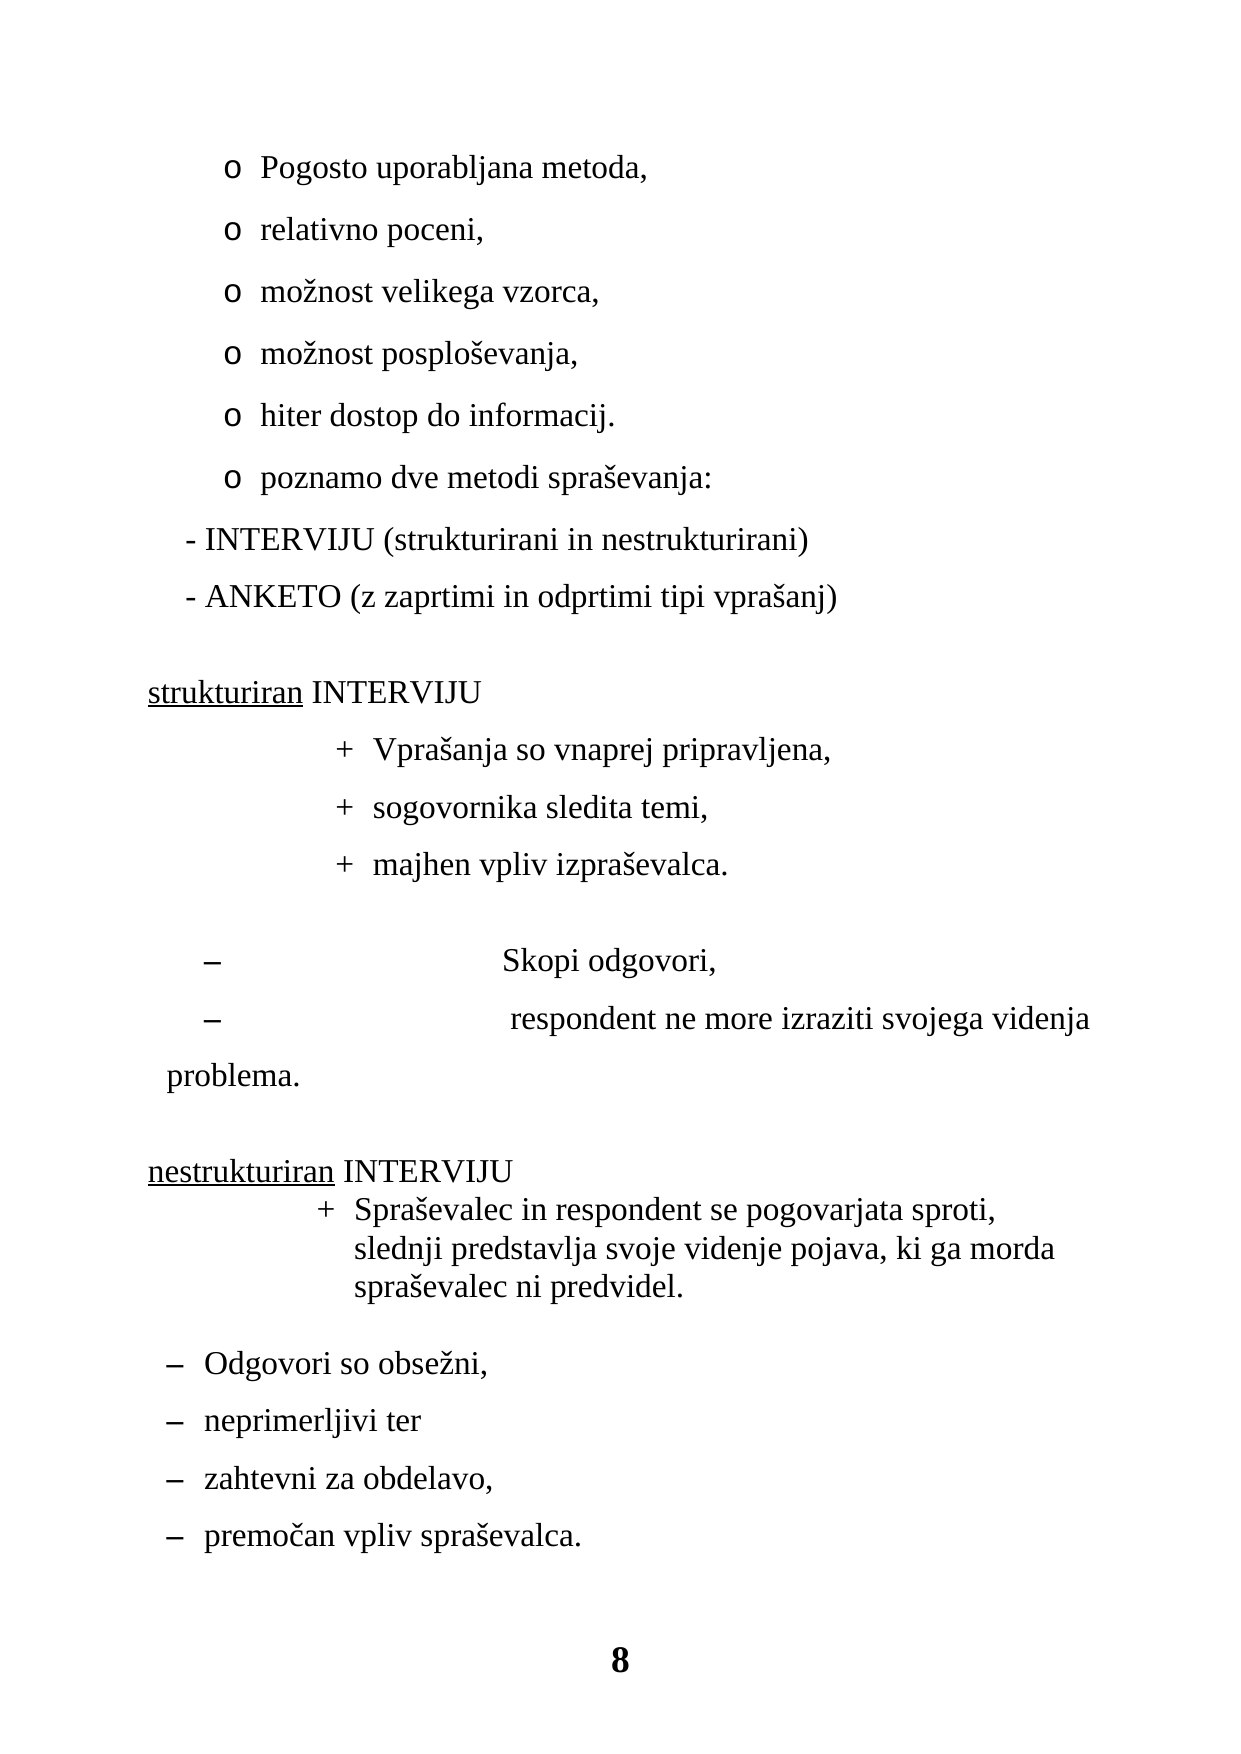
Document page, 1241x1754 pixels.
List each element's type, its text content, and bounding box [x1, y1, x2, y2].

text - INTERVIJU (strukturirani in nestrukturirani) [185, 519, 1093, 557]
list možnost velikega vzorca, [223, 271, 1093, 313]
list Pogosto uporabljana metoda, [223, 148, 1093, 189]
list možnost posploševanja, [223, 333, 1093, 374]
list sogovornika sledita temi, [335, 787, 1093, 826]
list respondent ne more izraziti svojega videnja problema. [166, 998, 1093, 1094]
list premočan vpliv spraševalca. [166, 1516, 1093, 1554]
list Odgovori so obsežni, [166, 1343, 1093, 1381]
text - ANKETO (z zaprtimi in odprtimi tipi vprašanj) [185, 576, 1093, 615]
list majhen vpliv izpraševalca. [335, 845, 1093, 883]
list poznamo dve metodi spraševanja: [223, 457, 1093, 498]
text nestrukturiran INTERVIJU [148, 1151, 1093, 1190]
list Skopi odgovori, [166, 941, 1093, 979]
list zahtevni za obdelavo, [166, 1458, 1093, 1496]
list hiter dostop do informacij. [223, 395, 1093, 436]
list relativno poceni, [223, 209, 1093, 251]
list neprimerljivi ter [166, 1401, 1093, 1439]
list Vprašanja so vnaprej pripravljena, [335, 730, 1093, 768]
text strukturiran INTERVIJU [148, 672, 1093, 711]
list Spraševalec in respondent se pogovarjata sproti, slednji predstavlja svoje videnje pojava, ki ga morda spraševalec ni predvidel. [316, 1190, 1093, 1305]
